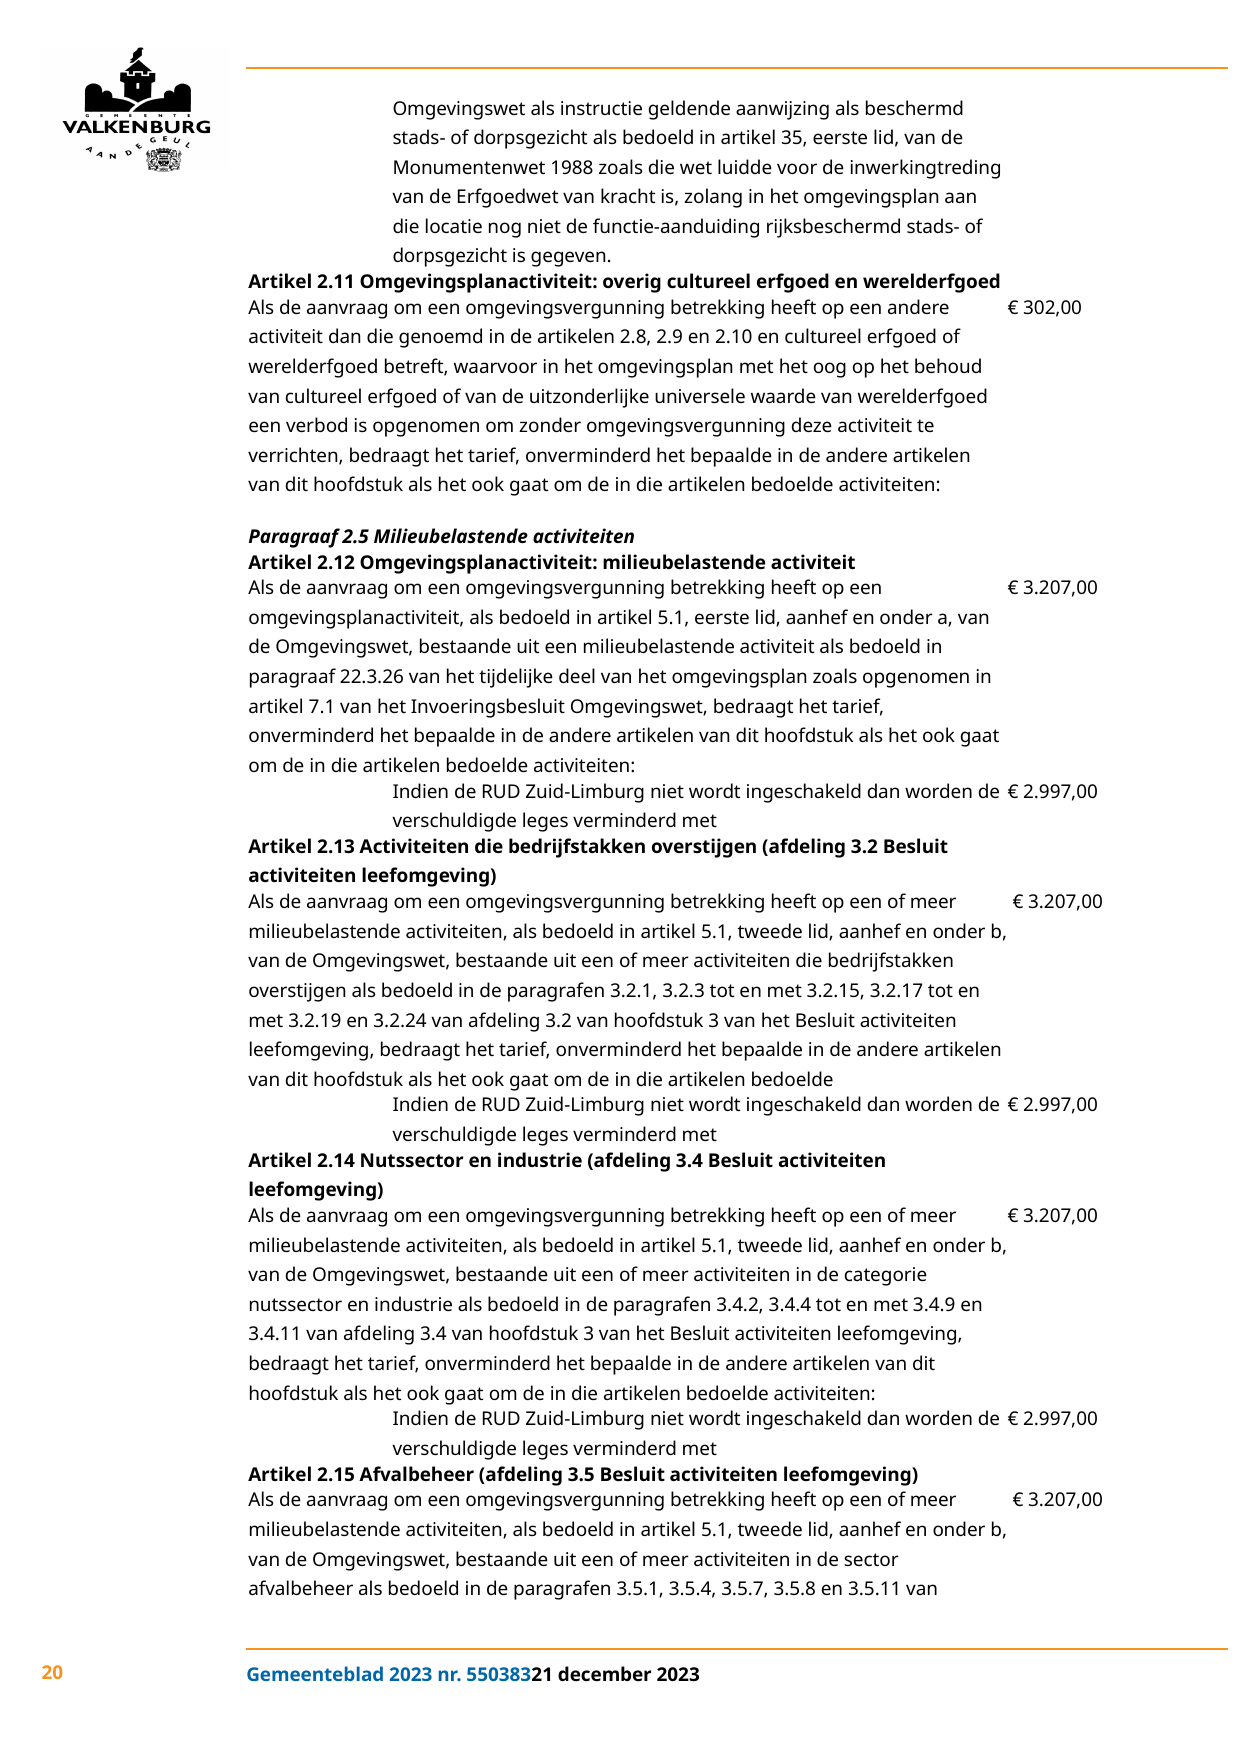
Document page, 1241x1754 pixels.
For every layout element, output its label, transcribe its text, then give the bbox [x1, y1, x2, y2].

table_cell [248, 498, 392, 523]
table_cell € 3.207,00 [1007, 1487, 1152, 1601]
table_cell € 3.207,00 [1007, 1202, 1152, 1406]
table_cell € 2.997,00 [1007, 778, 1152, 833]
table_cell [1007, 523, 1152, 549]
table_cell [1007, 1147, 1152, 1202]
table_cell Indien de RUD Zuid-Limburg niet wordt ingeschakeld dan worden de verschuldigde leges verminderd met [392, 1406, 1007, 1461]
table_cell Indien de RUD Zuid-Limburg niet wordt ingeschakeld dan worden de verschuldigde leges verminderd met [392, 1092, 1007, 1147]
table_cell € 302,00 [1007, 294, 1152, 497]
table_cell [1007, 269, 1152, 294]
table_cell Als de aanvraag om een omgevingsvergunning betrekking heeft op een omgevingsplanactiviteit, als bedoeld in artikel 5.1, eerste lid, aanhef en onder a, van de Omgevingswet, bestaande uit een milieubelastende activiteit als bedoeld in paragraaf 22.3.26 van het tijdelijke deel van het omgevingsplan zoals opgenomen in artikel 7.1 van het Invoeringsbesluit Omgevingswet, bedraagt het tarief, onverminderd het bepaalde in de andere artikelen van dit hoofdstuk als het ook gaat om de in die artikelen bedoelde activiteiten: [248, 575, 1007, 778]
table_cell [248, 778, 392, 833]
table_cell Artikel 2.11 Omgevingsplanactiviteit: overig cultureel erfgoed en werelderfgoed [248, 269, 1007, 294]
table_cell [1007, 498, 1152, 523]
table_cell [1007, 549, 1152, 574]
table_cell [1007, 833, 1152, 888]
table_cell [248, 95, 392, 268]
table_cell Artikel 2.14 Nutssector en industrie (afdeling 3.4 Besluit activiteiten leefomgeving) [248, 1147, 1007, 1202]
table_cell Artikel 2.12 Omgevingsplanactiviteit: milieubelastende activiteit [248, 549, 1007, 574]
table_cell Als de aanvraag om een omgevingsvergunning betrekking heeft op een of meer milieubelastende activiteiten, als bedoeld in artikel 5.1, tweede lid, aanhef en onder b, van de Omgevingswet, bestaande uit een of meer activiteiten die bedrijfstakken overstijgen als bedoeld in de paragrafen 3.2.1, 3.2.3 tot en met 3.2.15, 3.2.17 tot en met 3.2.19 en 3.2.24 van afdeling 3.2 van hoofdstuk 3 van het Besluit activiteiten leefomgeving, bedraagt het tarief, onverminderd het bepaalde in de andere artikelen van dit hoofdstuk als het ook gaat om de in die artikelen bedoelde [248, 889, 1007, 1092]
table_cell [248, 1406, 392, 1461]
table_cell [392, 498, 1007, 523]
table_cell Artikel 2.13 Activiteiten die bedrijfstakken overstijgen (afdeling 3.2 Besluit activiteiten leefomgeving) [248, 833, 1007, 888]
table_cell [1007, 95, 1152, 268]
table_cell € 3.207,00 [1007, 889, 1152, 1092]
table_cell Indien de RUD Zuid-Limburg niet wordt ingeschakeld dan worden de verschuldigde leges verminderd met [392, 778, 1007, 833]
table_cell Omgevingswet als instructie geldende aanwijzing als beschermd stads- of dorpsgezicht als bedoeld in artikel 35, eerste lid, van de Monumentenwet 1988 zoals die wet luidde voor de inwerkingtreding van de Erfgoedwet van kracht is, zolang in het omgevingsplan aan die locatie nog niet de functie-aanduiding rijksbeschermd stads- of dorpsgezicht is gegeven. [392, 95, 1007, 268]
table_cell € 2.997,00 [1007, 1406, 1152, 1461]
table_cell [248, 1092, 392, 1147]
table_cell [1007, 1461, 1152, 1487]
table_cell Als de aanvraag om een omgevingsvergunning betrekking heeft op een of meer milieubelastende activiteiten, als bedoeld in artikel 5.1, tweede lid, aanhef en onder b, van de Omgevingswet, bestaande uit een of meer activiteiten in de categorie nutssector en industrie als bedoeld in de paragrafen 3.4.2, 3.4.4 tot en met 3.4.9 en 3.4.11 van afdeling 3.4 van hoofdstuk 3 van het Besluit activiteiten leefomgeving, bedraagt het tarief, onverminderd het bepaalde in de andere artikelen van dit hoofdstuk als het ook gaat om de in die artikelen bedoelde activiteiten: [248, 1202, 1007, 1406]
table_cell € 2.997,00 [1007, 1092, 1152, 1147]
table_cell Artikel 2.15 Afvalbeheer (afdeling 3.5 Besluit activiteiten leefomgeving) [248, 1461, 1007, 1487]
table_cell Paragraaf 2.5 Milieubelastende activiteiten [248, 523, 1007, 549]
table_cell Als de aanvraag om een omgevingsvergunning betrekking heeft op een andere activiteit dan die genoemd in de artikelen 2.8, 2.9 en 2.10 en cultureel erfgoed of werelderfgoed betreft, waarvoor in het omgevingsplan met het oog op het behoud van cultureel erfgoed of van de uitzonderlijke universele waarde van werelderfgoed een verbod is opgenomen om zonder omgevingsvergunning deze activiteit te verrichten, bedraagt het tarief, onverminderd het bepaalde in de andere artikelen van dit hoofdstuk als het ook gaat om de in die artikelen bedoelde activiteiten: [248, 294, 1007, 497]
table_cell € 3.207,00 [1007, 575, 1152, 778]
picture [41, 47, 231, 172]
table_cell Als de aanvraag om een omgevingsvergunning betrekking heeft op een of meer milieubelastende activiteiten, als bedoeld in artikel 5.1, tweede lid, aanhef en onder b, van de Omgevingswet, bestaande uit een of meer activiteiten in de sector afvalbeheer als bedoeld in de paragrafen 3.5.1, 3.5.4, 3.5.7, 3.5.8 en 3.5.11 van [248, 1487, 1007, 1601]
